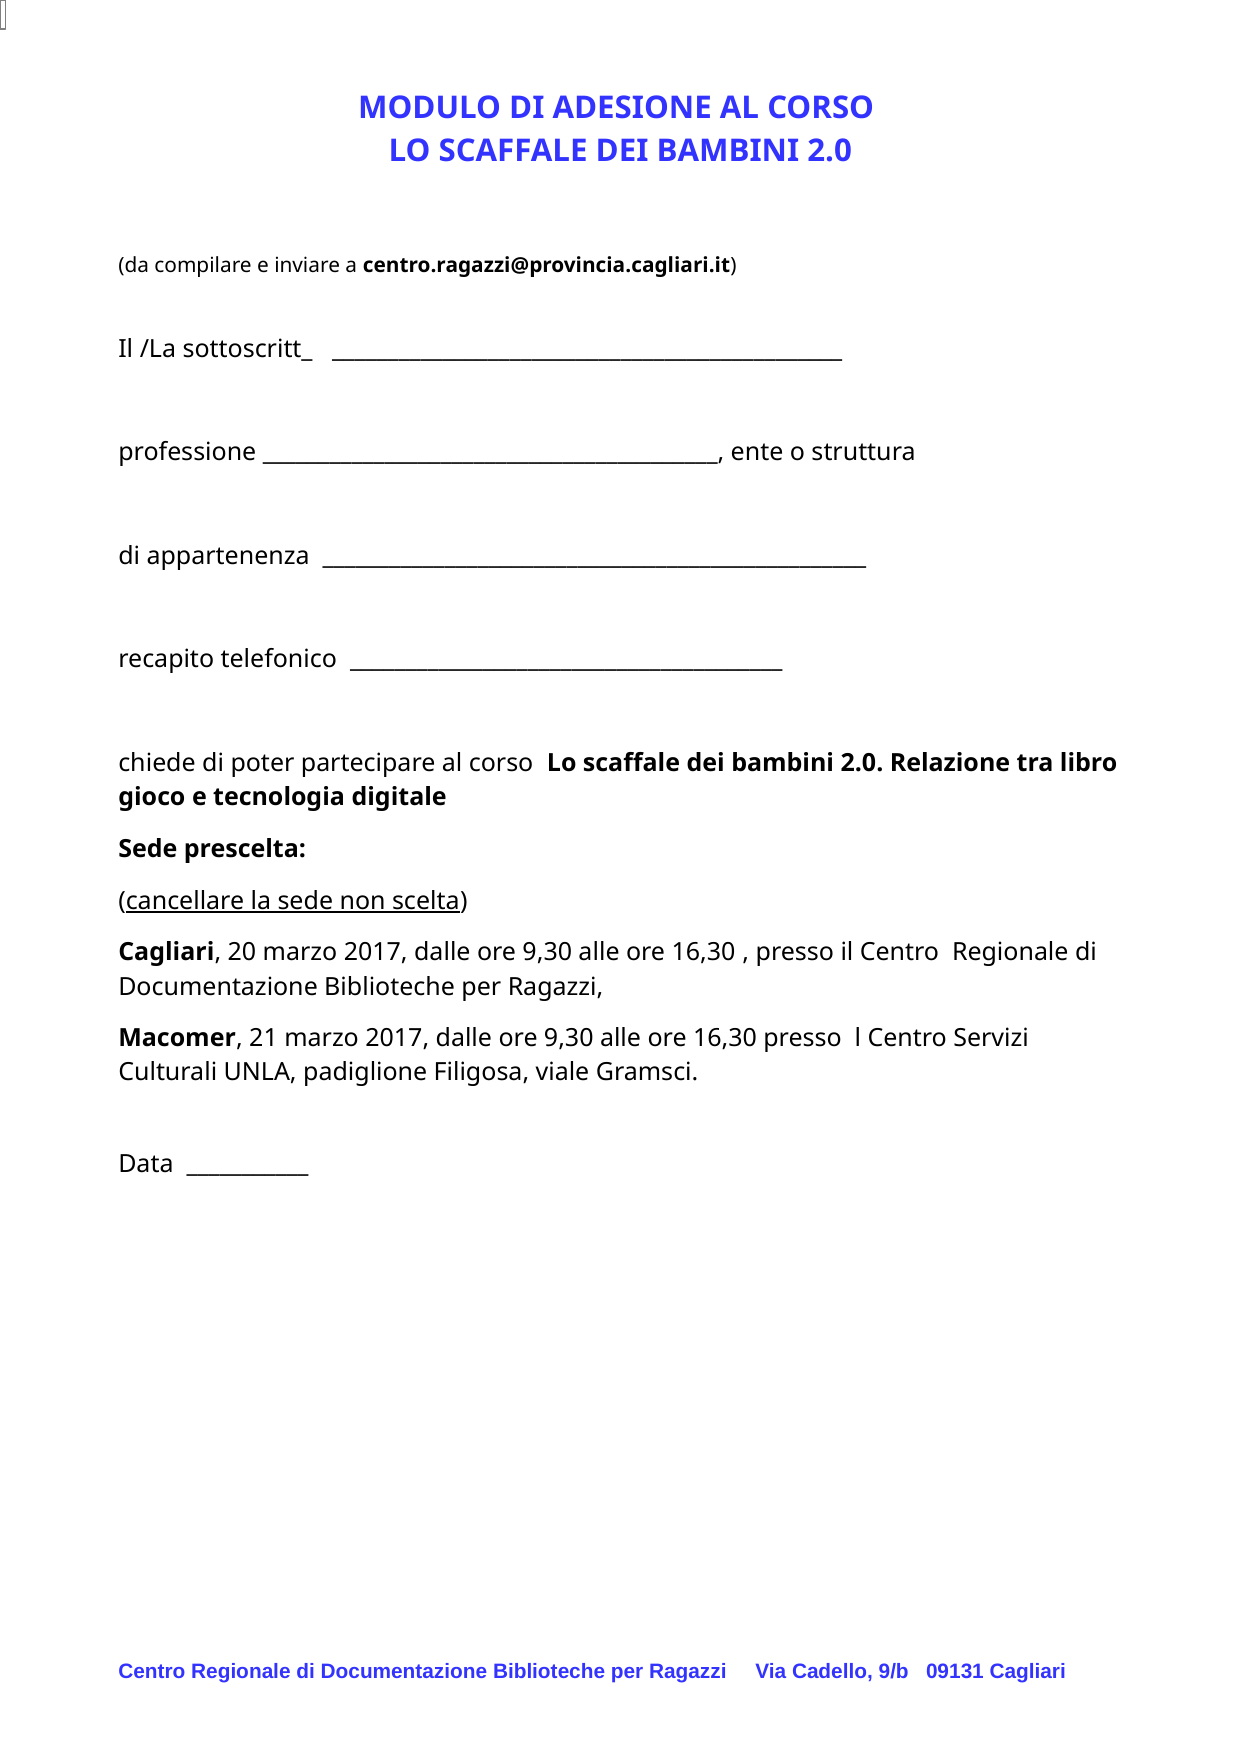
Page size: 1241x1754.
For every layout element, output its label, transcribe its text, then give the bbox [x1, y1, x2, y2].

text recapito telefonico _______________________________________ [118, 641, 1122, 675]
text Macomer, 21 marzo 2017, dalle ore 9,30 alle ore 16,30 presso l Centro Servizi Culturali UNLA, padiglione Filigosa, viale Gramsci. [118, 1020, 1122, 1088]
text Il /La sottoscritt_ ______________________________________________ [118, 331, 1122, 364]
text Sede prescelta: [118, 831, 1122, 864]
text (cancellare la sede non scelta) [118, 882, 1122, 916]
text professione _________________________________________, ente o struttura [118, 434, 1122, 468]
text chiede di poter partecipare al corso Lo scaffale dei bambini 2.0. Relazione tra libro gioco e tecnologia digitale [118, 745, 1122, 813]
text (da compilare e inviare a centro.ragazzi@provincia.cagliari.it) [118, 250, 1122, 279]
text di appartenenza _________________________________________________ [118, 538, 1122, 572]
text Cagliari, 20 marzo 2017, dalle ore 9,30 alle ore 16,30 , presso il Centro Regionale di Documentazione Biblioteche per Ragazzi, [118, 934, 1122, 1002]
text Data ___________ [118, 1146, 1122, 1180]
